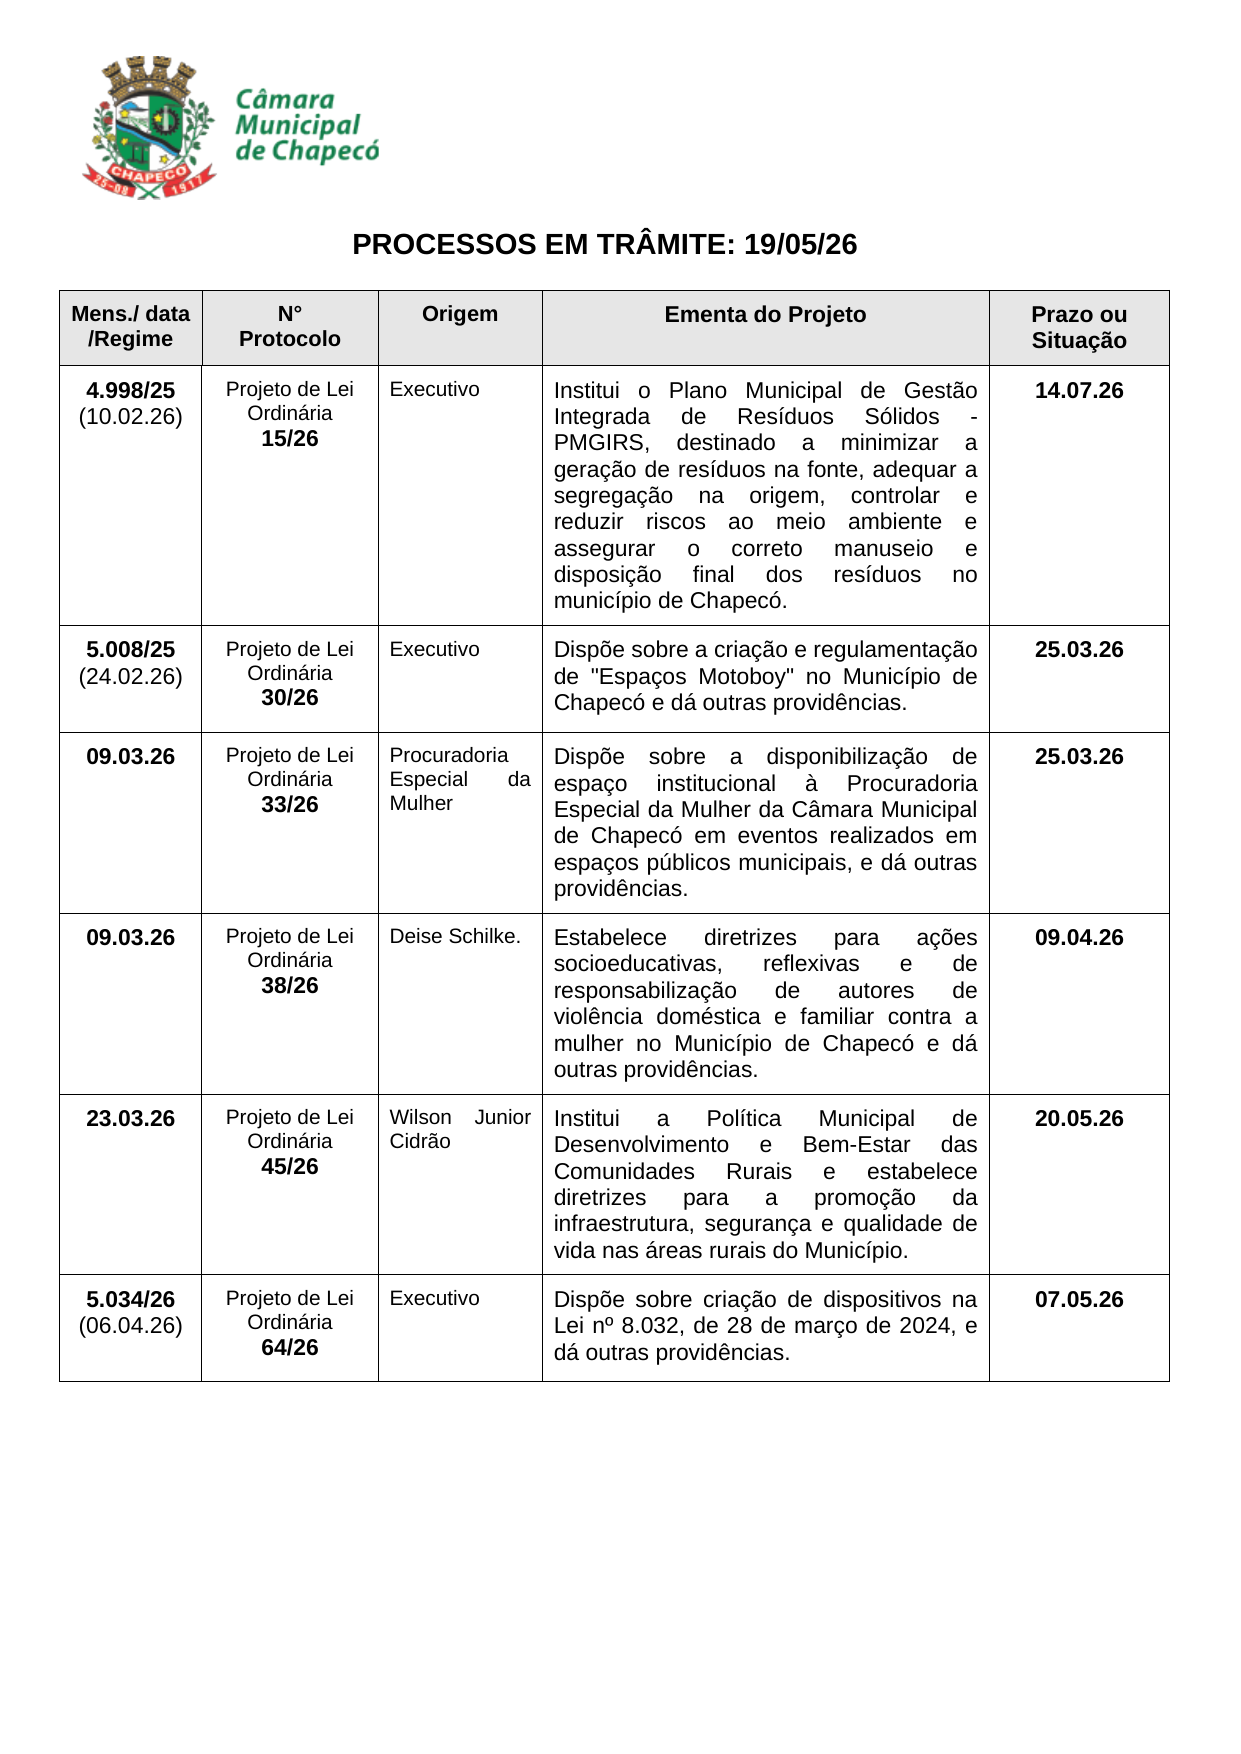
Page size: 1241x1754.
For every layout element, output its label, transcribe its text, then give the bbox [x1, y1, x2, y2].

table_cell Projeto de Lei Ordinária 33/26 [202, 733, 378, 913]
table_cell Institui a Política Municipal de Desenvolvimento e Bem-Estar das Comunidades Rurais e estabelece diretrizes para a promoção da infraestrutura, segurança e qualidade de vida nas áreas rurais do Município. [543, 1095, 989, 1274]
table_cell Wilson Junior Cidrão [379, 1095, 542, 1274]
table_cell Projeto de Lei Ordinária 64/26 [202, 1275, 378, 1381]
table_cell Projeto de Lei Ordinária 15/26 [202, 366, 378, 625]
table_cell Procuradoria Especial da Mulher [379, 733, 542, 913]
table_cell Dispõe sobre criação de dispositivos na Lei nº 8.032, de 28 de março de 2024, e dá outras providências. [543, 1275, 989, 1381]
table_header Origem [379, 291, 542, 365]
table_cell 14.07.26 [990, 366, 1169, 625]
table_cell 25.03.26 [990, 733, 1169, 913]
table_cell Executivo [379, 366, 542, 625]
table_header Prazo ou Situação [990, 291, 1169, 365]
table_header Mens./ data /Regime [60, 291, 202, 365]
table_cell 23.03.26 [60, 1095, 201, 1274]
table_cell Projeto de Lei Ordinária 30/26 [202, 626, 378, 732]
table_cell Executivo [379, 626, 542, 732]
table_cell Dispõe sobre a criação e regulamentação de "Espaços Motoboy" no Município de Chapecó e dá outras providências. [543, 626, 989, 732]
table_cell Executivo [379, 1275, 542, 1381]
subtitle PROCESSOS EM TRÂMITE: 19/05/26 [65, 227, 1145, 261]
table_header Ementa do Projeto [543, 291, 989, 365]
table_cell 09.03.26 [60, 914, 201, 1093]
table_cell 09.04.26 [990, 914, 1169, 1093]
table_cell Dispõe sobre a disponibilização de espaço institucional à Procuradoria Especial da Mulher da Câmara Municipal de Chapecó em eventos realizados em espaços públicos municipais, e dá outras providências. [543, 733, 989, 913]
table_cell 07.05.26 [990, 1275, 1169, 1381]
table_cell 09.03.26 [60, 733, 201, 913]
picture [81, 56, 379, 200]
table_cell 25.03.26 [990, 626, 1169, 732]
table_cell 20.05.26 [990, 1095, 1169, 1274]
table_cell Deise Schilke. [379, 914, 542, 1093]
table_header N° Protocolo [203, 291, 378, 365]
table_cell 5.034/26 (06.04.26) [60, 1275, 201, 1381]
table_cell Projeto de Lei Ordinária 45/26 [202, 1095, 378, 1274]
table_cell 5.008/25 (24.02.26) [60, 626, 201, 732]
table_cell Institui o Plano Municipal de Gestão Integrada de Resíduos Sólidos - PMGIRS, destinado a minimizar a geração de resíduos na fonte, adequar a segregação na origem, controlar e reduzir riscos ao meio ambiente e assegurar o correto manuseio e disposição final dos resíduos no município de Chapecó. [543, 366, 989, 625]
table_cell Estabelece diretrizes para ações socioeducativas, reflexivas e de responsabilização de autores de violência doméstica e familiar contra a mulher no Município de Chapecó e dá outras providências. [543, 914, 989, 1093]
table_cell Projeto de Lei Ordinária 38/26 [202, 914, 378, 1093]
table_cell 4.998/25 (10.02.26) [60, 366, 201, 625]
